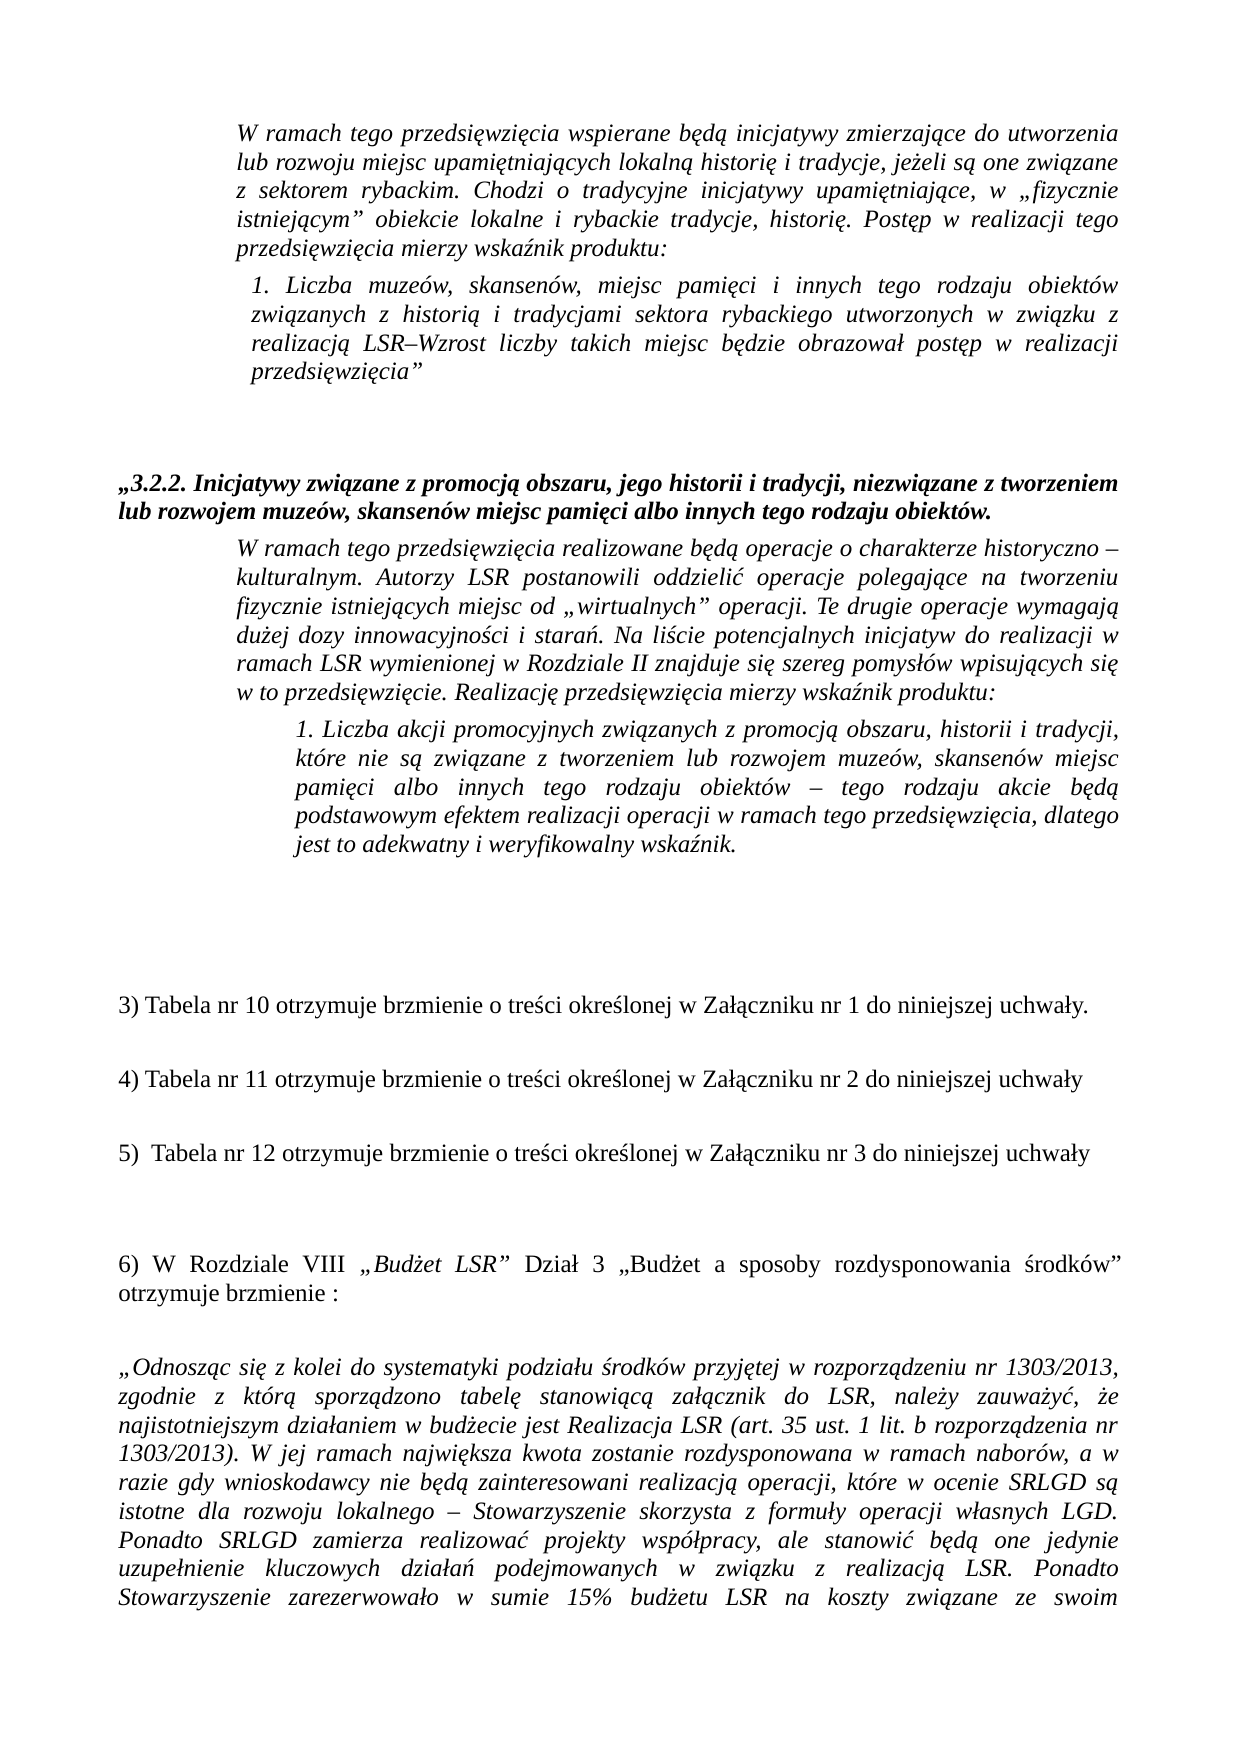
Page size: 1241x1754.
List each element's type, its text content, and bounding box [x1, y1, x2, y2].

list W ramach tego przedsięwzięcia wspierane będą inicjatywy zmierzające do utworzenia lub rozwoju miejsc upamiętniających lokalną historię i tradycje, jeżeli są one związane z sektorem rybackim. Chodzi o tradycyjne inicjatywy upamiętniające, w „fizycznie istniejącym” obiekcie lokalne i rybackie tradycje, historię. Postęp w realizacji tego przedsięwzięcia mierzy wskaźnik produktu: [236, 118, 1122, 262]
list 1. Liczba akcji promocyjnych związanych z promocją obszaru, historii i tradycji, które nie są związane z tworzeniem lub rozwojem muzeów, skansenów miejsc pamięci albo innych tego rodzaju obiektów – tego rodzaju akcie będą podstawowym efektem realizacji operacji w ramach tego przedsięwzięcia, dlatego jest to adekwatny i weryfikowalny wskaźnik. [236, 714, 1122, 858]
list „3.2.2. Inicjatywy związane z promocją obszaru, jego historii i tradycji, niezwiązane z tworzeniem lub rozwojem muzeów, skansenów miejsc pamięci albo innych tego rodzaju obiektów. [118, 468, 1122, 525]
list 4) Tabela nr 11 otrzymuje brzmienie o treści określonej w Załączniku nr 2 do niniejszej uchwały [118, 1064, 1122, 1093]
list 3) Tabela nr 10 otrzymuje brzmienie o treści określonej w Załączniku nr 1 do niniejszej uchwały. [118, 990, 1122, 1018]
text „Odnosząc się z kolei do systematyki podziału środków przyjętej w rozporządzeniu nr 1303/2013, zgodnie z którą sporządzono tabelę stanowiącą załącznik do LSR, należy zauważyć, że najistotniejszym działaniem w budżecie jest Realizacja LSR (art. 35 ust. 1 lit. b rozporządzenia nr 1303/2013). W jej ramach największa kwota zostanie rozdysponowana w ramach naborów, a w razie gdy wnioskodawcy nie będą zainteresowani realizacją operacji, które w ocenie SRLGD są istotne dla rozwoju lokalnego – Stowarzyszenie skorzysta z formuły operacji własnych LGD. Ponadto SRLGD zamierza realizować projekty współpracy, ale stanowić będą one jedynie uzupełnienie kluczowych działań podejmowanych w związku z realizacją LSR. Ponadto Stowarzyszenie zarezerwowało w sumie 15% budżetu LSR na koszty związane ze swoim [118, 1352, 1122, 1611]
list 1. Liczba muzeów, skansenów, miejsc pamięci i innych tego rodzaju obiektów związanych z historią i tradycjami sektora rybackiego utworzonych w związku z realizacją LSR–Wzrost liczby takich miejsc będzie obrazował postęp w realizacji przedsięwzięcia” [207, 270, 1122, 385]
text 6) W Rozdziale VIII „Budżet LSR” Dział 3 „Budżet a sposoby rozdysponowania środków” otrzymuje brzmienie : [118, 1249, 1122, 1307]
list 5) Tabela nr 12 otrzymuje brzmienie o treści określonej w Załączniku nr 3 do niniejszej uchwały [118, 1138, 1122, 1167]
list W ramach tego przedsięwzięcia realizowane będą operacje o charakterze historyczno – kulturalnym. Autorzy LSR postanowili oddzielić operacje polegające na tworzeniu fizycznie istniejących miejsc od „wirtualnych” operacji. Te drugie operacje wymagają dużej dozy innowacyjności i starań. Na liście potencjalnych inicjatyw do realizacji w ramach LSR wymienionej w Rozdziale II znajduje się szereg pomysłów wpisujących się w to przedsięwzięcie. Realizację przedsięwzięcia mierzy wskaźnik produktu: [236, 533, 1122, 706]
